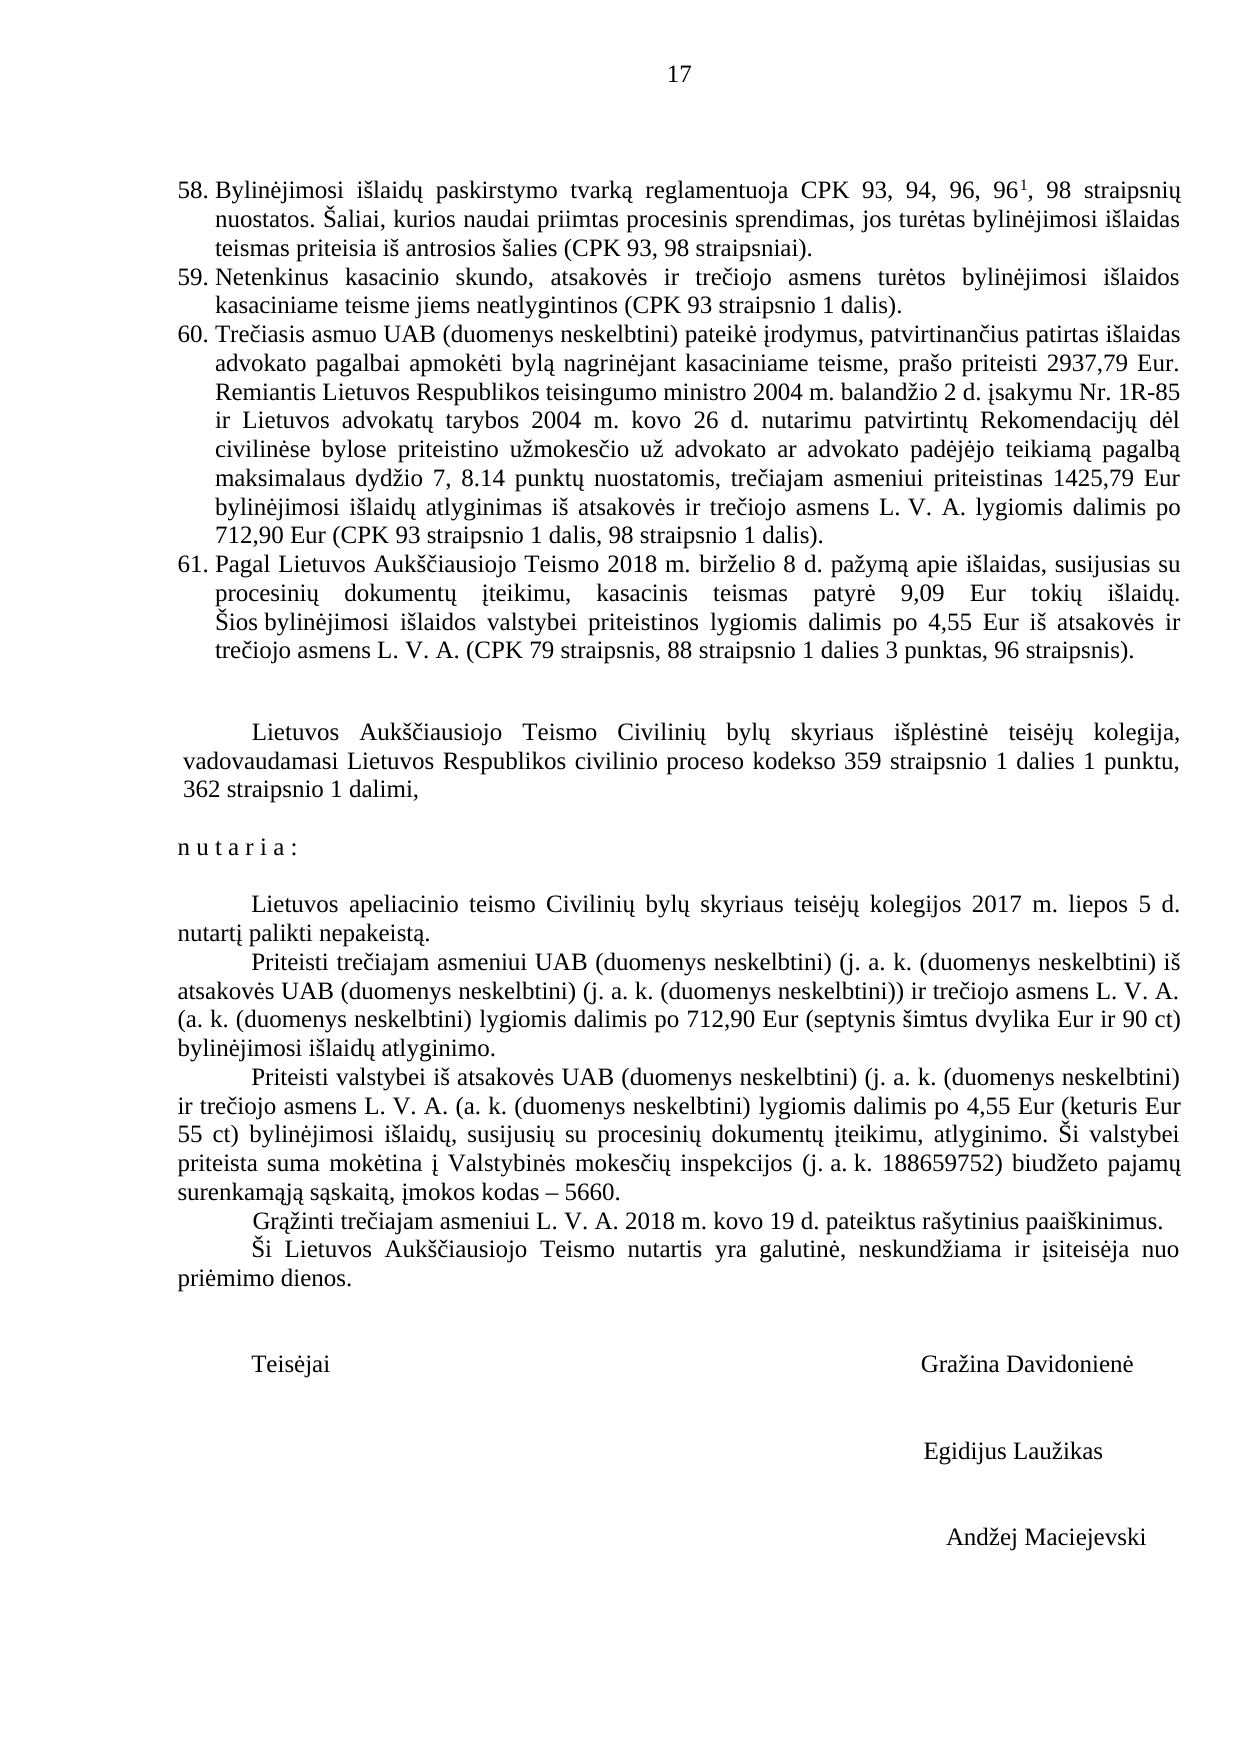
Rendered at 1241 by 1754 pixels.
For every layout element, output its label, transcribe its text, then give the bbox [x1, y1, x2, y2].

text 58. Bylinėjimosi išlaidų paskirstymo tvarką reglamentuoja CPK 93, 94, 96, 961, 98 straipsnių nuostatos. Šaliai, kurios naudai priimtas procesinis sprendimas, jos turėtas bylinėjimosi išlaidas teismas priteisia iš antrosios šalies (CPK 93, 98 straipsniai). [177, 176, 1181, 262]
text Lietuvos apeliacinio teismo Civilinių bylų skyriaus teisėjų kolegijos 2017 m. liepos 5 d. nutartį palikti nepakeistą. [177, 889, 1181, 947]
text Ši Lietuvos Aukščiausiojo Teismo nutartis yra galutinė, neskundžiama ir įsiteisėja nuo priėmimo dienos. [177, 1234, 1181, 1292]
text Priteisti trečiajam asmeniui UAB (duomenys neskelbtini) (j. a. k. (duomenys neskelbtini) iš atsakovės UAB (duomenys neskelbtini) (j. a. k. (duomenys neskelbtini)) ir trečiojo asmens L. V. A. (a. k. (duomenys neskelbtini) lygiomis dalimis po 712,90 Eur (septynis šimtus dvylika Eur ir 90 ct) bylinėjimosi išlaidų atlyginimo. [177, 947, 1181, 1062]
text 60. Trečiasis asmuo UAB (duomenys neskelbtini) pateikė įrodymus, patvirtinančius patirtas išlaidas advokato pagalbai apmokėti bylą nagrinėjant kasaciniame teisme, prašo priteisti 2937,79 Eur. Remiantis Lietuvos Respublikos teisingumo ministro 2004 m. balandžio 2 d. įsakymu Nr. 1R-85 ir Lietuvos advokatų tarybos 2004 m. kovo 26 d. nutarimu patvirtintų Rekomendacijų dėl civilinėse bylose priteistino užmokesčio už advokato ar advokato padėjėjo teikiamą pagalbą maksimalaus dydžio 7, 8.14 punktų nuostatomis, trečiajam asmeniui priteistinas 1425,79 Eur bylinėjimosi išlaidų atlyginimas iš atsakovės ir trečiojo asmens L. V. A. lygiomis dalimis po 712,90 Eur (CPK 93 straipsnio 1 dalis, 98 straipsnio 1 dalis). [177, 319, 1181, 549]
text Egidijus Laužikas [717, 1436, 1174, 1464]
text 61. Pagal Lietuvos Aukščiausiojo Teismo 2018 m. birželio 8 d. pažymą apie išlaidas, susijusias su procesinių dokumentų įteikimu, kasacinis teismas patyrė 9,09 Eur tokių išlaidų. Šios bylinėjimosi išlaidos valstybei priteistinos lygiomis dalimis po 4,55 Eur iš atsakovės ir trečiojo asmens L. V. A. (CPK 79 straipsnis, 88 straipsnio 1 dalies 3 punktas, 96 straipsnis). [177, 549, 1181, 664]
text Andžej Maciejevski [177, 1522, 1181, 1551]
text n u t a r i a : [177, 832, 1181, 861]
text Grąžinti trečiajam asmeniui L. V. A. 2018 m. kovo 19 d. pateiktus rašytinius paaiškinimus. [177, 1206, 1181, 1234]
text 59. Netenkinus kasacinio skundo, atsakovės ir trečiojo asmens turėtos bylinėjimosi išlaidos kasaciniame teisme jiems neatlygintinos (CPK 93 straipsnio 1 dalis). [177, 262, 1181, 319]
text Teisėjai Gražina Davidonienė [177, 1349, 1174, 1378]
text Priteisti valstybei iš atsakovės UAB (duomenys neskelbtini) (j. a. k. (duomenys neskelbtini) ir trečiojo asmens L. V. A. (a. k. (duomenys neskelbtini) lygiomis dalimis po 4,55 Eur (keturis Eur 55 ct) bylinėjimosi išlaidų, susijusių su procesinių dokumentų įteikimu, atlyginimo. Ši valstybei priteista suma mokėtina į Valstybinės mokesčių inspekcijos (j. a. k. 188659752) biudžeto pajamų surenkamąją sąskaitą, įmokos kodas – 5660. [177, 1062, 1181, 1206]
text Lietuvos Aukščiausiojo Teismo Civilinių bylų skyriaus išplėstinė teisėjų kolegija, vadovaudamasi Lietuvos Respublikos civilinio proceso kodekso 359 straipsnio 1 dalies 1 punktu, 362 straipsnio 1 dalimi, [183, 717, 1181, 803]
